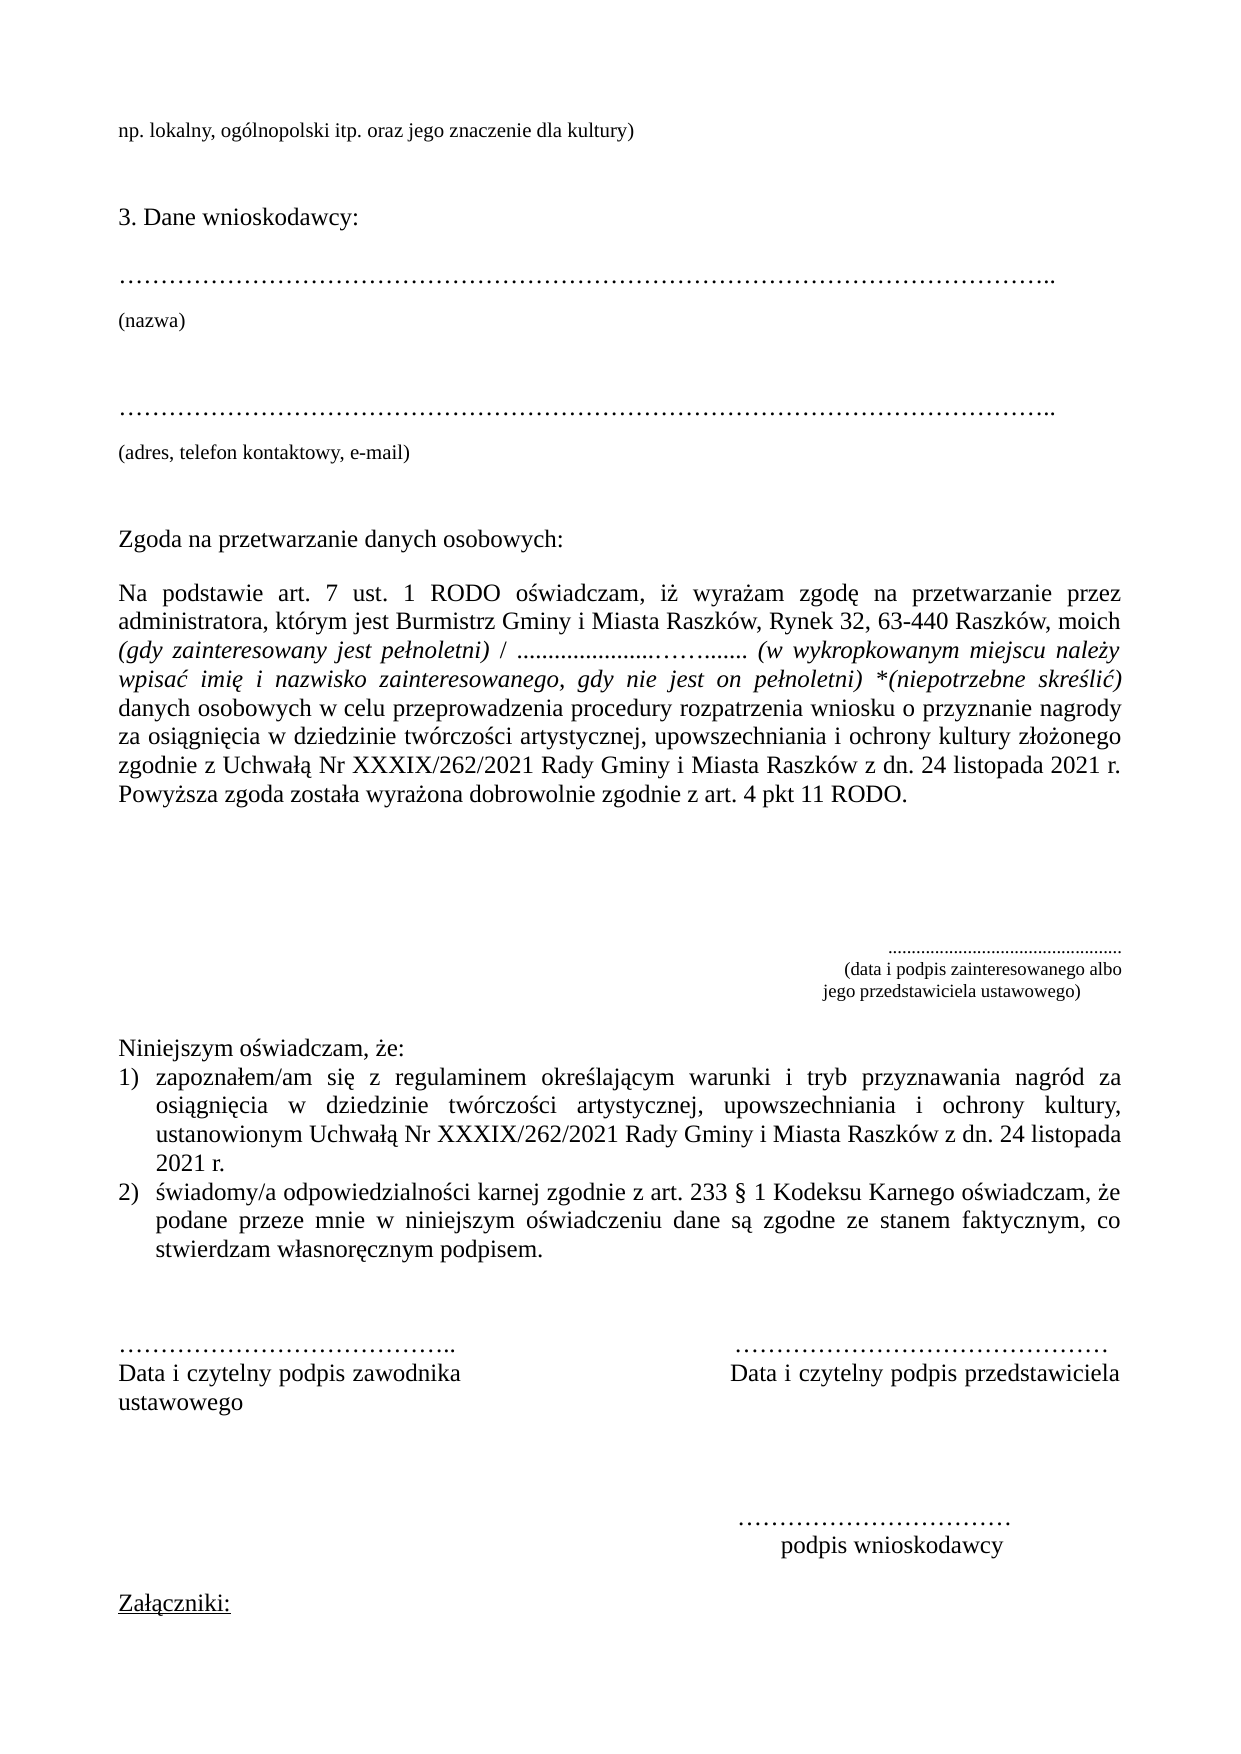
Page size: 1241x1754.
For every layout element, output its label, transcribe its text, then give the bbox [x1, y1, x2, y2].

text 3. Dane wnioskodawcy: [118, 202, 1122, 231]
list zapoznałem/am się z regulaminem określającym warunki i tryb przyznawania nagród za osiągnięcia w dziedzinie twórczości artystycznej, upowszechniania i ochrony kultury, ustanowionym Uchwałą Nr XXXIX/262/2021 Rady Gminy i Miasta Raszków z dn. 24 listopada 2021 r. [118, 1062, 1122, 1177]
text np. lokalny, ogólnopolski itp. oraz jego znaczenie dla kultury) [118, 118, 1122, 142]
text Niniejszym oświadczam, że: [118, 1033, 1122, 1062]
text Zgoda na przetwarzanie danych osobowych: [118, 524, 1122, 553]
text (nazwa) [118, 308, 1122, 332]
list świadomy/a odpowiedzialności karnej zgodnie z art. 233 § 1 Kodeksu Karnego oświadczam, że podane przeze mnie w niniejszym oświadczeniu dane są zgodne ze stanem faktycznym, co stwierdzam własnoręcznym podpisem. [118, 1177, 1122, 1263]
text Data i czytelny podpis zawodnika Data i czytelny podpis przedstawiciela ustawowego [118, 1358, 1122, 1416]
text jego przedstawiciela ustawowego) [708, 979, 1122, 1001]
text (data i podpis zainteresowanego albo [174, 958, 1122, 979]
text ………………………………………………………………………………………………….. [118, 392, 1122, 421]
text (adres, telefon kontaktowy, e-mail) [118, 439, 1122, 464]
text Na podstawie art. 7 ust. 1 RODO oświadczam, iż wyrażam zgodę na przetwarzanie przez administratora, którym jest Burmistrz Gminy i Miasta Raszków, Rynek 32, 63-440 Raszków, moich (gdy zainteresowany jest pełnoletni) / ......................……....... (w wykropkowanym miejscu należy wpisać imię i nazwisko zainteresowanego, gdy nie jest on pełnoletni) *(niepotrzebne skreślić) danych osobowych w celu przeprowadzenia procedury rozpatrzenia wniosku o przyznanie nagrody za osiągnięcia w dziedzinie twórczości artystycznej, upowszechniania i ochrony kultury złożonego zgodnie z Uchwałą Nr XXXIX/262/2021 Rady Gminy i Miasta Raszków z dn. 24 listopada 2021 r. Powyższa zgoda została wyrażona dobrowolnie zgodnie z art. 4 pkt 11 RODO. [118, 578, 1122, 808]
text …………………………… [118, 1502, 1122, 1531]
text podpis wnioskodawcy [118, 1531, 1122, 1559]
text ………………………………….. ……………………………………… [118, 1329, 1122, 1358]
text .................................................. [193, 936, 1122, 958]
text ………………………………………………………………………………………………….. [118, 260, 1122, 289]
text Załączniki: [118, 1588, 1122, 1617]
